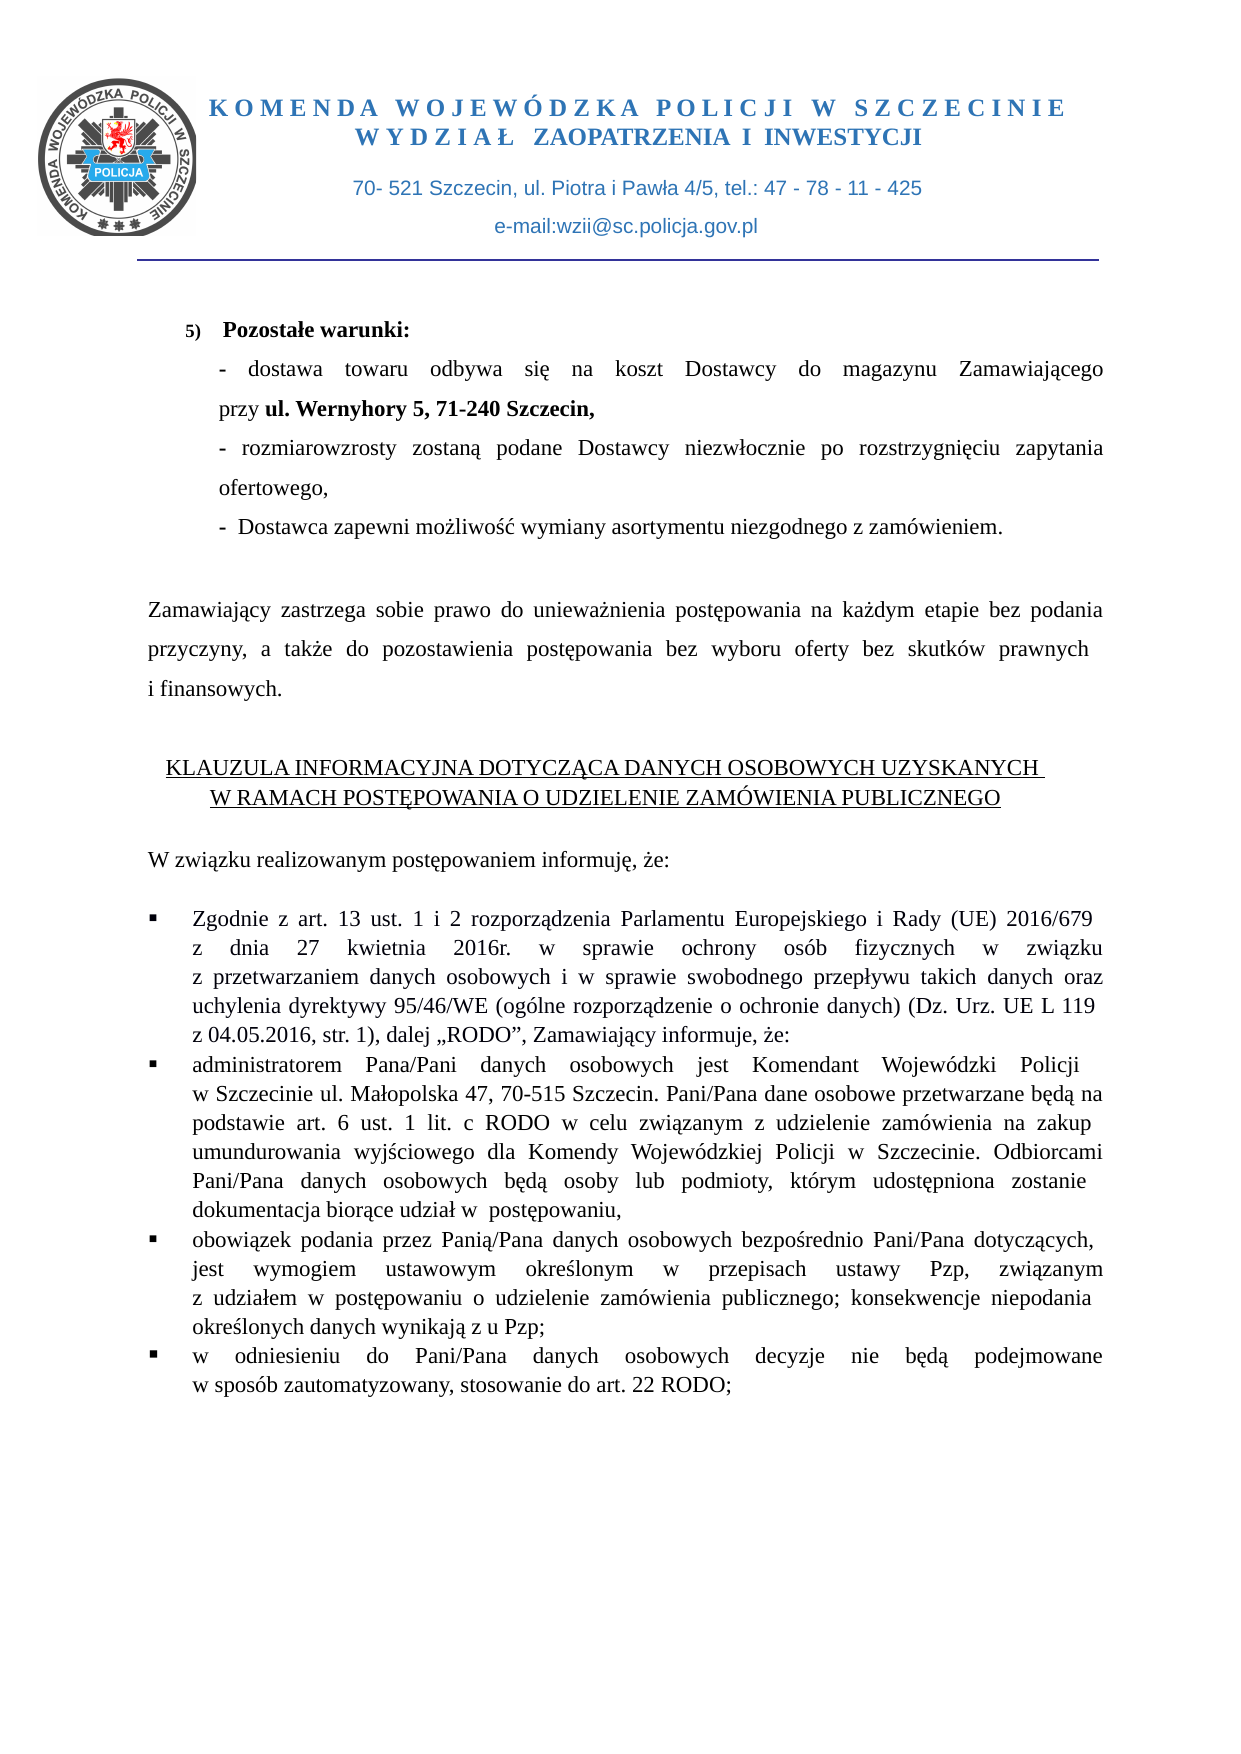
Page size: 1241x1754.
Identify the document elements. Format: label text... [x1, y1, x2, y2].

list obowiązek podania przez Panią/Pana danych osobowych bezpośrednio Pani/Pana dotyczących, jest wymogiem ustawowym określonym w przepisach ustawy Pzp, związanym z udziałem w postępowaniu o udzielenie zamówienia publicznego; konsekwencje niepodania określonych danych wynikają z u Pzp; [148, 1224, 1104, 1340]
list administratorem Pana/Pani danych osobowych jest Komendant Wojewódzki Policji w Szczecinie ul. Małopolska 47, 70-515 Szczecin. Pani/Pana dane osobowe przetwarzane będą na podstawie art. 6 ust. 1 lit. c RODO w celu związanym z udzielenie zamówienia na zakup umundurowania wyjściowego dla Komendy Wojewódzkiej Policji w Szczecinie. Odbiorcami Pani/Pana danych osobowych będą osoby lub podmioty, którym udostępniona zostanie dokumentacja biorące udział w postępowaniu, [148, 1049, 1104, 1224]
list w odniesieniu do Pani/Pana danych osobowych decyzje nie będą podejmowane w sposób zautomatyzowany, stosowanie do art. 22 RODO; [148, 1340, 1104, 1399]
text - Dostawca zapewni możliwość wymiany asortymentu niezgodnego z zamówieniem. [218, 513, 1104, 540]
text - dostawa towaru odbywa się na koszt Dostawcy do magazynu Zamawiającego przy ul. Wernyhory 5, 71-240 Szczecin, [218, 355, 1104, 421]
text W związku realizowanym postępowaniem informuję, że: [148, 844, 1104, 874]
list Zgodnie z art. 13 ust. 1 i 2 rozporządzenia Parlamentu Europejskiego i Rady (UE) 2016/679 z dnia 27 kwietnia 2016r. w sprawie ochrony osób fizycznych w związku z przetwarzaniem danych osobowych i w sprawie swobodnego przepływu takich danych oraz uchylenia dyrektywy 95/46/WE (ogólne rozporządzenie o ochronie danych) (Dz. Urz. UE L 119 z 04.05.2016, str. 1), dalej „RODO”, Zamawiający informuje, że: [148, 903, 1104, 1049]
text KLAUZULA INFORMACYJNA DOTYCZĄCA DANYCH OSOBOWYCH UZYSKANYCH W RAMACH POSTĘPOWANIA O UDZIELENIE ZAMÓWIENIA PUBLICZNEGO [148, 754, 1062, 810]
text - rozmiarowzrosty zostaną podane Dostawcy niezwłocznie po rozstrzygnięciu zapytania ofertowego, [218, 434, 1104, 500]
text Zamawiający zastrzega sobie prawo do unieważnienia postępowania na każdym etapie bez podania przyczyny, a także do pozostawienia postępowania bez wyboru oferty bez skutków prawnych i finansowych. [148, 596, 1104, 701]
picture [37, 77, 201, 242]
list Pozostałe warunki: [185, 316, 1104, 342]
